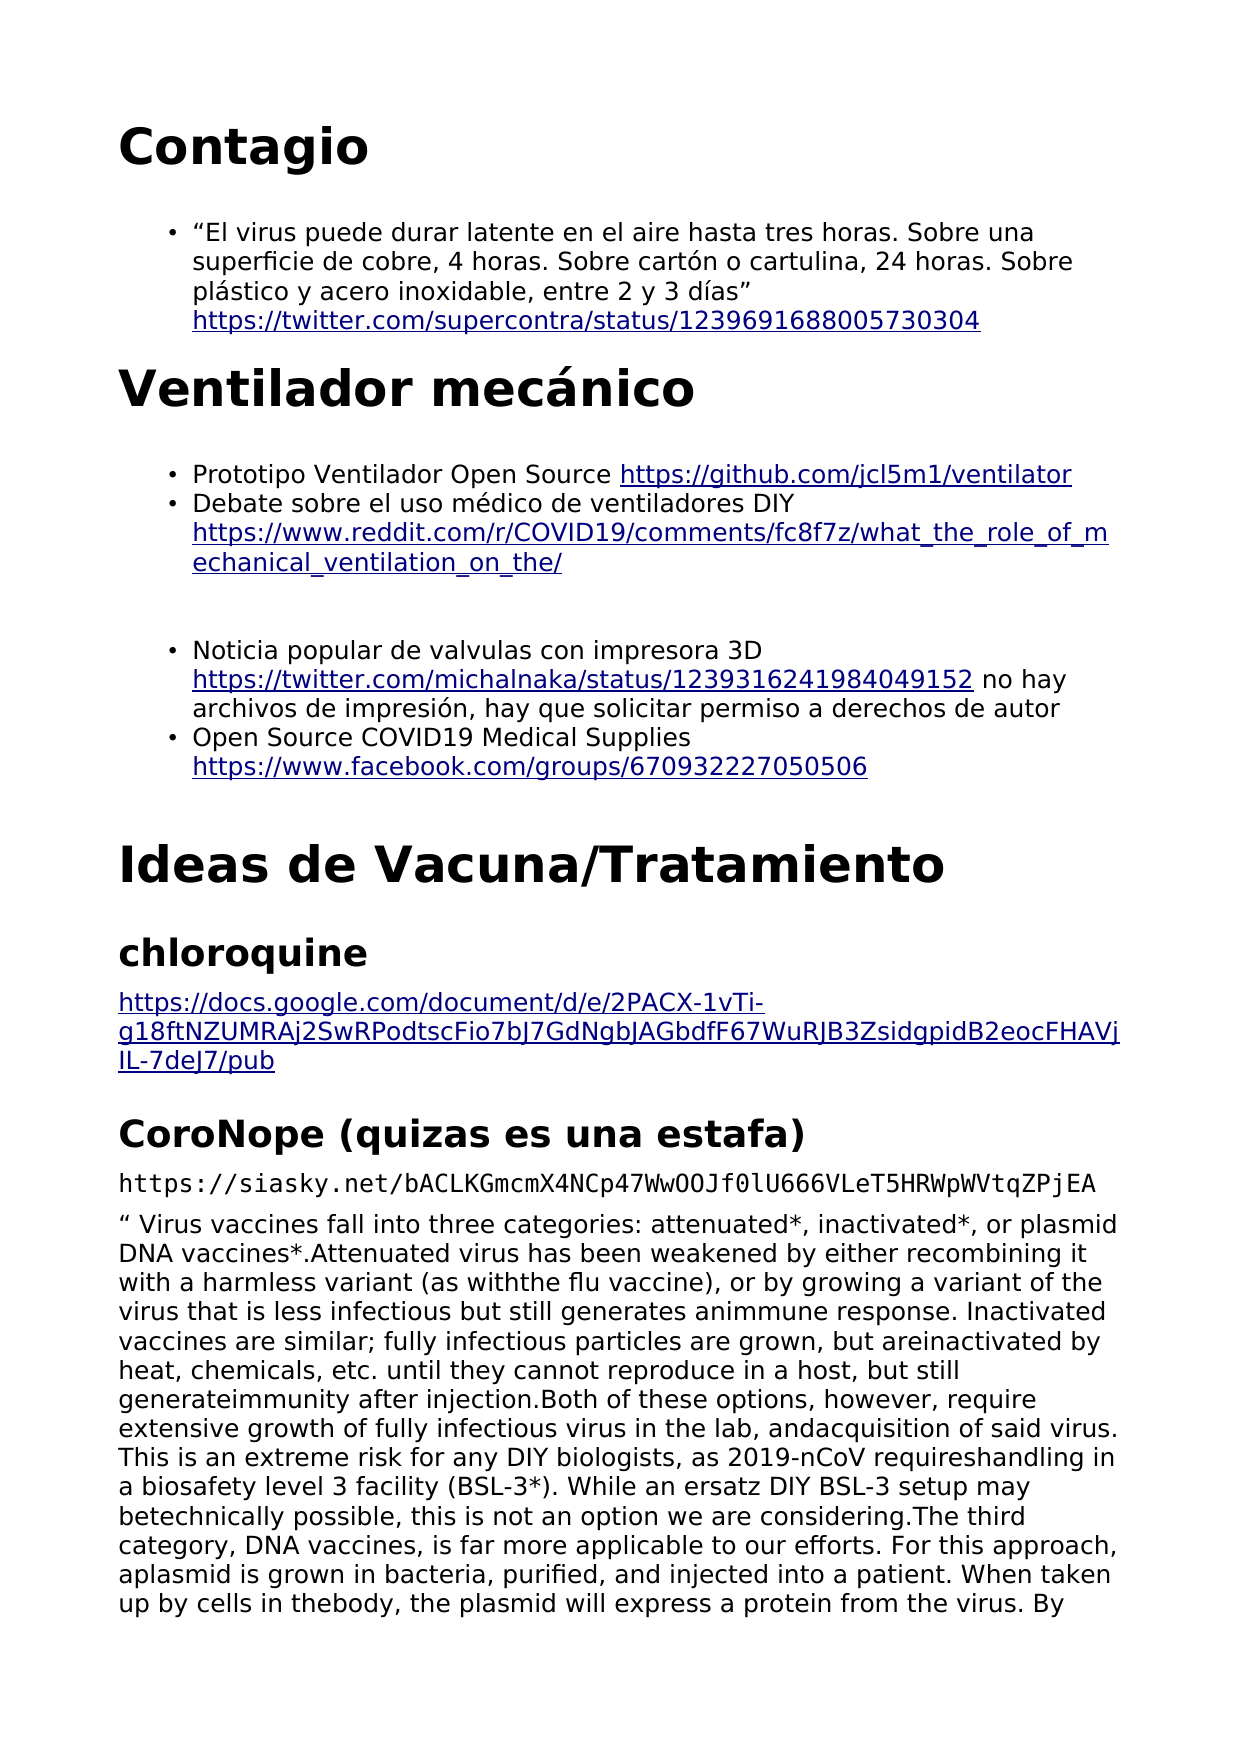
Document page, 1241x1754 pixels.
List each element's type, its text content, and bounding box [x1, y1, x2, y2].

text https://docs.google.com/document/d/e/2PACX-1vTi-g18ftNZUMRAj2SwRPodtscFio7bJ7GdNgbJAGbdfF67WuRJB3ZsidgpidB2eocFHAVjIL-7deJ7/pub [118, 988, 1122, 1076]
subtitle CoroNope (quizas es una estafa) [118, 1113, 1122, 1157]
list Prototipo Ventilador Open Source https://github.com/jcl5m1/ventilator [177, 460, 1122, 489]
list “El virus puede durar latente en el aire hasta tres horas. Sobre una superficie de cobre, 4 horas. Sobre cartón o cartulina, 24 horas. Sobre plástico y acero inoxidable, entre 2 y 3 días” https://twitter.com/supercontra/status/1239691688005730304 [177, 218, 1122, 335]
subtitle Contagio [118, 118, 1122, 176]
subtitle Ideas de Vacuna/Tratamiento [118, 836, 1122, 894]
list Open Source COVID19 Medical Supplies https://www.facebook.com/groups/670932227050506 [177, 723, 1122, 782]
text “ Virus vaccines fall into three categories: attenuated​*​, inactivated​*​, or plasmid DNA vaccines​*​.Attenuated virus has been weakened by either recombining it with a harmless variant (as withthe flu vaccine), or by growing a variant of the virus that is less infectious but still generates animmune response. Inactivated vaccines are similar; fully infectious particles are grown, but areinactivated by heat, chemicals, etc. until they cannot reproduce in a host, but still generateimmunity after injection.Both of these options, however, require extensive growth of fully infectious virus in the lab, andacquisition of said virus. This is an extreme risk for any DIY biologists, as 2019-nCoV requireshandling in a biosafety level 3 facility (BSL-3​*​). While an ersatz DIY BSL-3 setup may betechnically possible, this is not an option we are considering.The third category, DNA vaccines, is far more applicable to our efforts. For this approach, aplasmid is grown in bacteria, purified, and injected into a patient. When taken up by cells in thebody, the plasmid will express a protein from the virus. By [118, 1210, 1122, 1618]
text https://siasky.net/bACLKGmcmX4NCp47WwOOJf0lU666VLeT5HRWpWVtqZPjEA [118, 1169, 1122, 1198]
subtitle chloroquine [118, 932, 1122, 976]
subtitle Ventilador mecánico [118, 360, 1122, 418]
list Debate sobre el uso médico de ventiladores DIY https://www.reddit.com/r/COVID19/comments/fc8f7z/what_the_role_of_mechanical_ventilation_on_the/ [177, 489, 1122, 577]
list Noticia popular de valvulas con impresora 3D https://twitter.com/michalnaka/status/1239316241984049152 no hay archivos de impresión, hay que solicitar permiso a derechos de autor [177, 636, 1122, 723]
